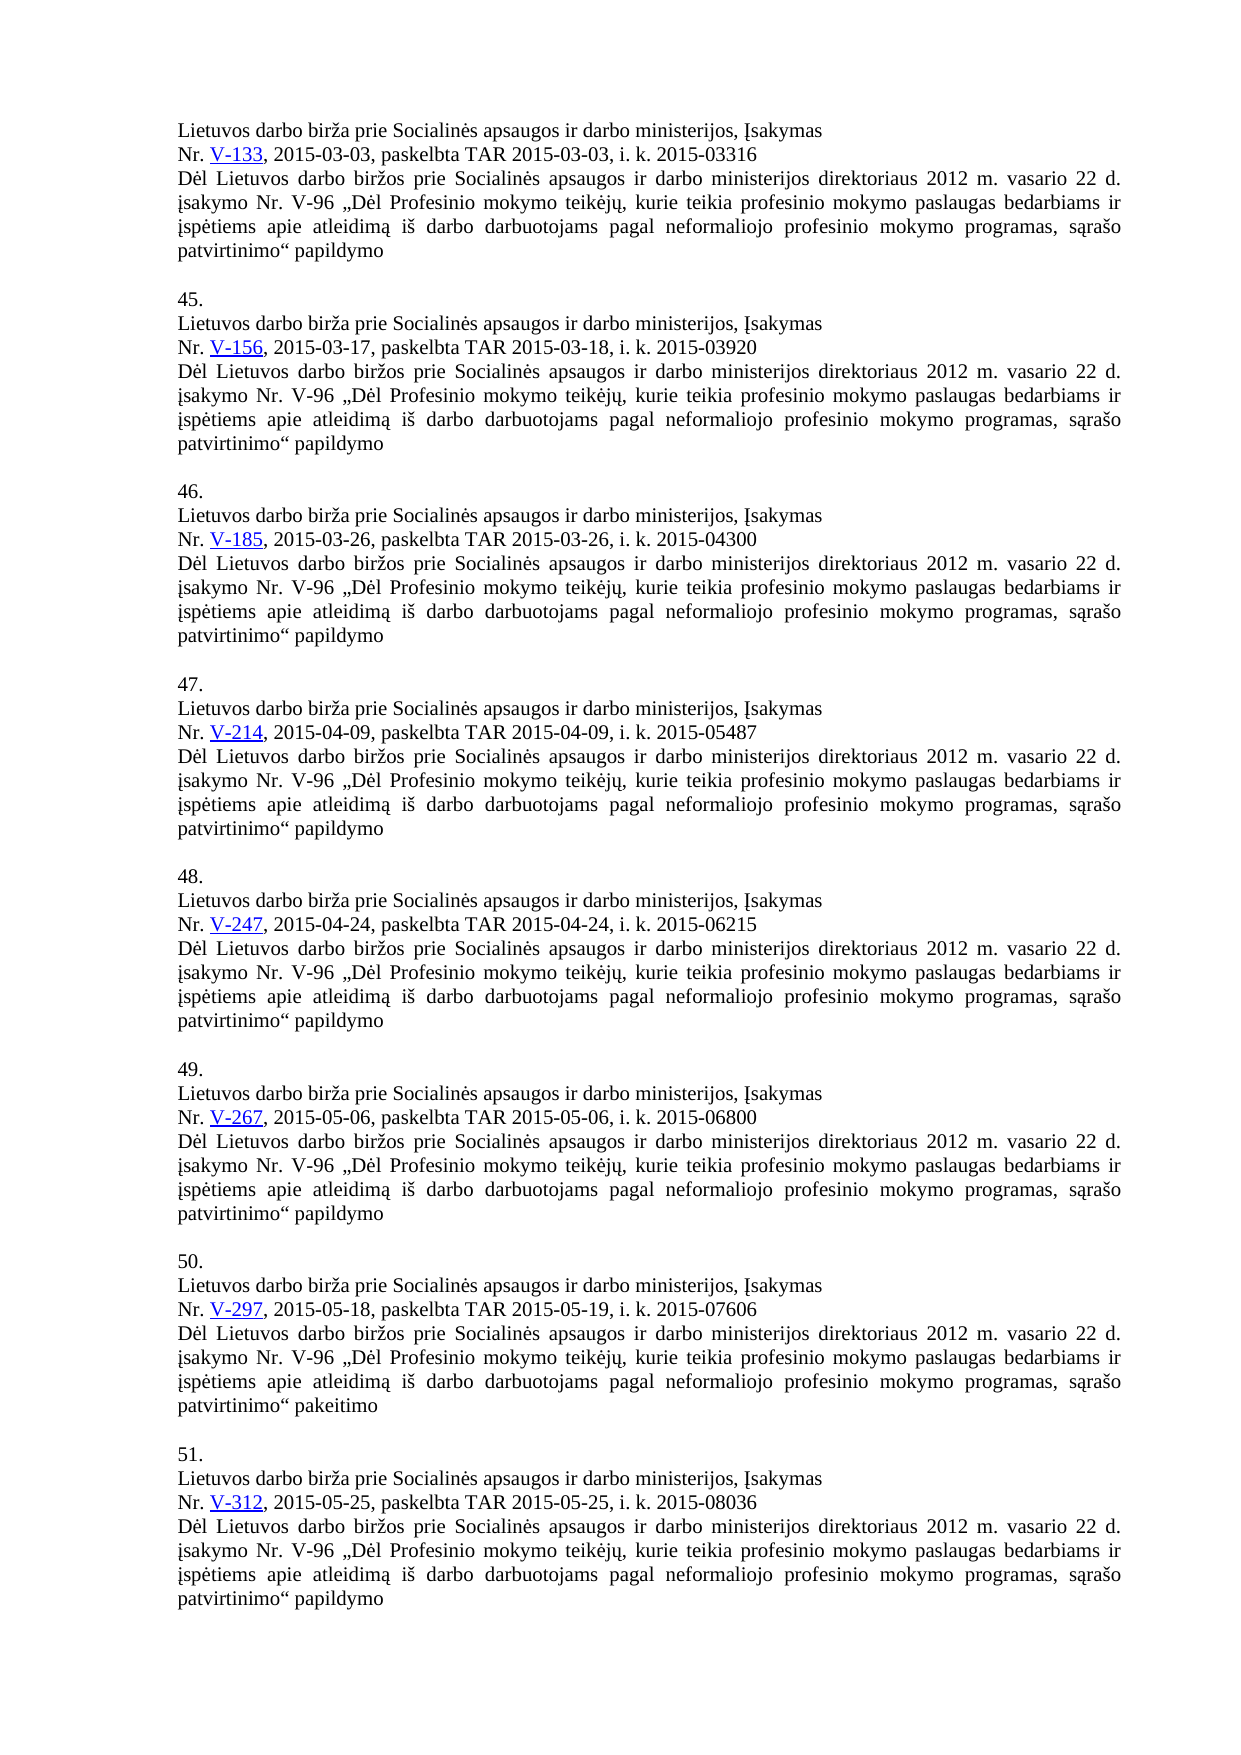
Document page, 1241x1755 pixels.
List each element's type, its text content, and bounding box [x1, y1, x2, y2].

text Nr. V-185, 2015-03-26, paskelbta TAR 2015-03-26, i. k. 2015-04300 [177, 527, 1122, 551]
text Nr. V-214, 2015-04-09, paskelbta TAR 2015-04-09, i. k. 2015-05487 [177, 720, 1122, 744]
text Dėl Lietuvos darbo biržos prie Socialinės apsaugos ir darbo ministerijos direktoriaus 2012 m. vasario 22 d. įsakymo Nr. V-96 „Dėl Profesinio mokymo teikėjų, kurie teikia profesinio mokymo paslaugas bedarbiams ir įspėtiems apie atleidimą iš darbo darbuotojams pagal neformaliojo profesinio mokymo programas, sąrašo patvirtinimo“ papildymo [177, 166, 1122, 262]
text Lietuvos darbo birža prie Socialinės apsaugos ir darbo ministerijos, Įsakymas [177, 1466, 1122, 1490]
text Nr. V-312, 2015-05-25, paskelbta TAR 2015-05-25, i. k. 2015-08036 [177, 1490, 1122, 1514]
text Nr. V-267, 2015-05-06, paskelbta TAR 2015-05-06, i. k. 2015-06800 [177, 1105, 1122, 1129]
text Lietuvos darbo birža prie Socialinės apsaugos ir darbo ministerijos, Įsakymas [177, 311, 1122, 335]
text Dėl Lietuvos darbo biržos prie Socialinės apsaugos ir darbo ministerijos direktoriaus 2012 m. vasario 22 d. įsakymo Nr. V-96 „Dėl Profesinio mokymo teikėjų, kurie teikia profesinio mokymo paslaugas bedarbiams ir įspėtiems apie atleidimą iš darbo darbuotojams pagal neformaliojo profesinio mokymo programas, sąrašo patvirtinimo“ pakeitimo [177, 1321, 1122, 1417]
text Dėl Lietuvos darbo biržos prie Socialinės apsaugos ir darbo ministerijos direktoriaus 2012 m. vasario 22 d. įsakymo Nr. V-96 „Dėl Profesinio mokymo teikėjų, kurie teikia profesinio mokymo paslaugas bedarbiams ir įspėtiems apie atleidimą iš darbo darbuotojams pagal neformaliojo profesinio mokymo programas, sąrašo patvirtinimo“ papildymo [177, 1129, 1122, 1225]
text Lietuvos darbo birža prie Socialinės apsaugos ir darbo ministerijos, Įsakymas [177, 1081, 1122, 1105]
text Dėl Lietuvos darbo biržos prie Socialinės apsaugos ir darbo ministerijos direktoriaus 2012 m. vasario 22 d. įsakymo Nr. V-96 „Dėl Profesinio mokymo teikėjų, kurie teikia profesinio mokymo paslaugas bedarbiams ir įspėtiems apie atleidimą iš darbo darbuotojams pagal neformaliojo profesinio mokymo programas, sąrašo patvirtinimo“ papildymo [177, 936, 1122, 1032]
text Nr. V-297, 2015-05-18, paskelbta TAR 2015-05-19, i. k. 2015-07606 [177, 1297, 1122, 1321]
text Dėl Lietuvos darbo biržos prie Socialinės apsaugos ir darbo ministerijos direktoriaus 2012 m. vasario 22 d. įsakymo Nr. V-96 „Dėl Profesinio mokymo teikėjų, kurie teikia profesinio mokymo paslaugas bedarbiams ir įspėtiems apie atleidimą iš darbo darbuotojams pagal neformaliojo profesinio mokymo programas, sąrašo patvirtinimo“ papildymo [177, 551, 1122, 647]
text Lietuvos darbo birža prie Socialinės apsaugos ir darbo ministerijos, Įsakymas [177, 1273, 1122, 1297]
text Dėl Lietuvos darbo biržos prie Socialinės apsaugos ir darbo ministerijos direktoriaus 2012 m. vasario 22 d. įsakymo Nr. V-96 „Dėl Profesinio mokymo teikėjų, kurie teikia profesinio mokymo paslaugas bedarbiams ir įspėtiems apie atleidimą iš darbo darbuotojams pagal neformaliojo profesinio mokymo programas, sąrašo patvirtinimo“ papildymo [177, 1514, 1122, 1610]
text 50. [177, 1249, 1122, 1273]
text 46. [177, 479, 1122, 503]
text Lietuvos darbo birža prie Socialinės apsaugos ir darbo ministerijos, Įsakymas [177, 696, 1122, 720]
text 47. [177, 672, 1122, 696]
text 48. [177, 864, 1122, 888]
text 51. [177, 1442, 1122, 1466]
text Lietuvos darbo birža prie Socialinės apsaugos ir darbo ministerijos, Įsakymas [177, 503, 1122, 527]
text Lietuvos darbo birža prie Socialinės apsaugos ir darbo ministerijos, Įsakymas [177, 118, 1122, 142]
text Lietuvos darbo birža prie Socialinės apsaugos ir darbo ministerijos, Įsakymas [177, 888, 1122, 912]
text Dėl Lietuvos darbo biržos prie Socialinės apsaugos ir darbo ministerijos direktoriaus 2012 m. vasario 22 d. įsakymo Nr. V-96 „Dėl Profesinio mokymo teikėjų, kurie teikia profesinio mokymo paslaugas bedarbiams ir įspėtiems apie atleidimą iš darbo darbuotojams pagal neformaliojo profesinio mokymo programas, sąrašo patvirtinimo“ papildymo [177, 359, 1122, 455]
text Nr. V-133, 2015-03-03, paskelbta TAR 2015-03-03, i. k. 2015-03316 [177, 142, 1122, 166]
text 45. [177, 287, 1122, 311]
text Dėl Lietuvos darbo biržos prie Socialinės apsaugos ir darbo ministerijos direktoriaus 2012 m. vasario 22 d. įsakymo Nr. V-96 „Dėl Profesinio mokymo teikėjų, kurie teikia profesinio mokymo paslaugas bedarbiams ir įspėtiems apie atleidimą iš darbo darbuotojams pagal neformaliojo profesinio mokymo programas, sąrašo patvirtinimo“ papildymo [177, 744, 1122, 840]
text Nr. V-247, 2015-04-24, paskelbta TAR 2015-04-24, i. k. 2015-06215 [177, 912, 1122, 936]
text Nr. V-156, 2015-03-17, paskelbta TAR 2015-03-18, i. k. 2015-03920 [177, 335, 1122, 359]
text 49. [177, 1057, 1122, 1081]
